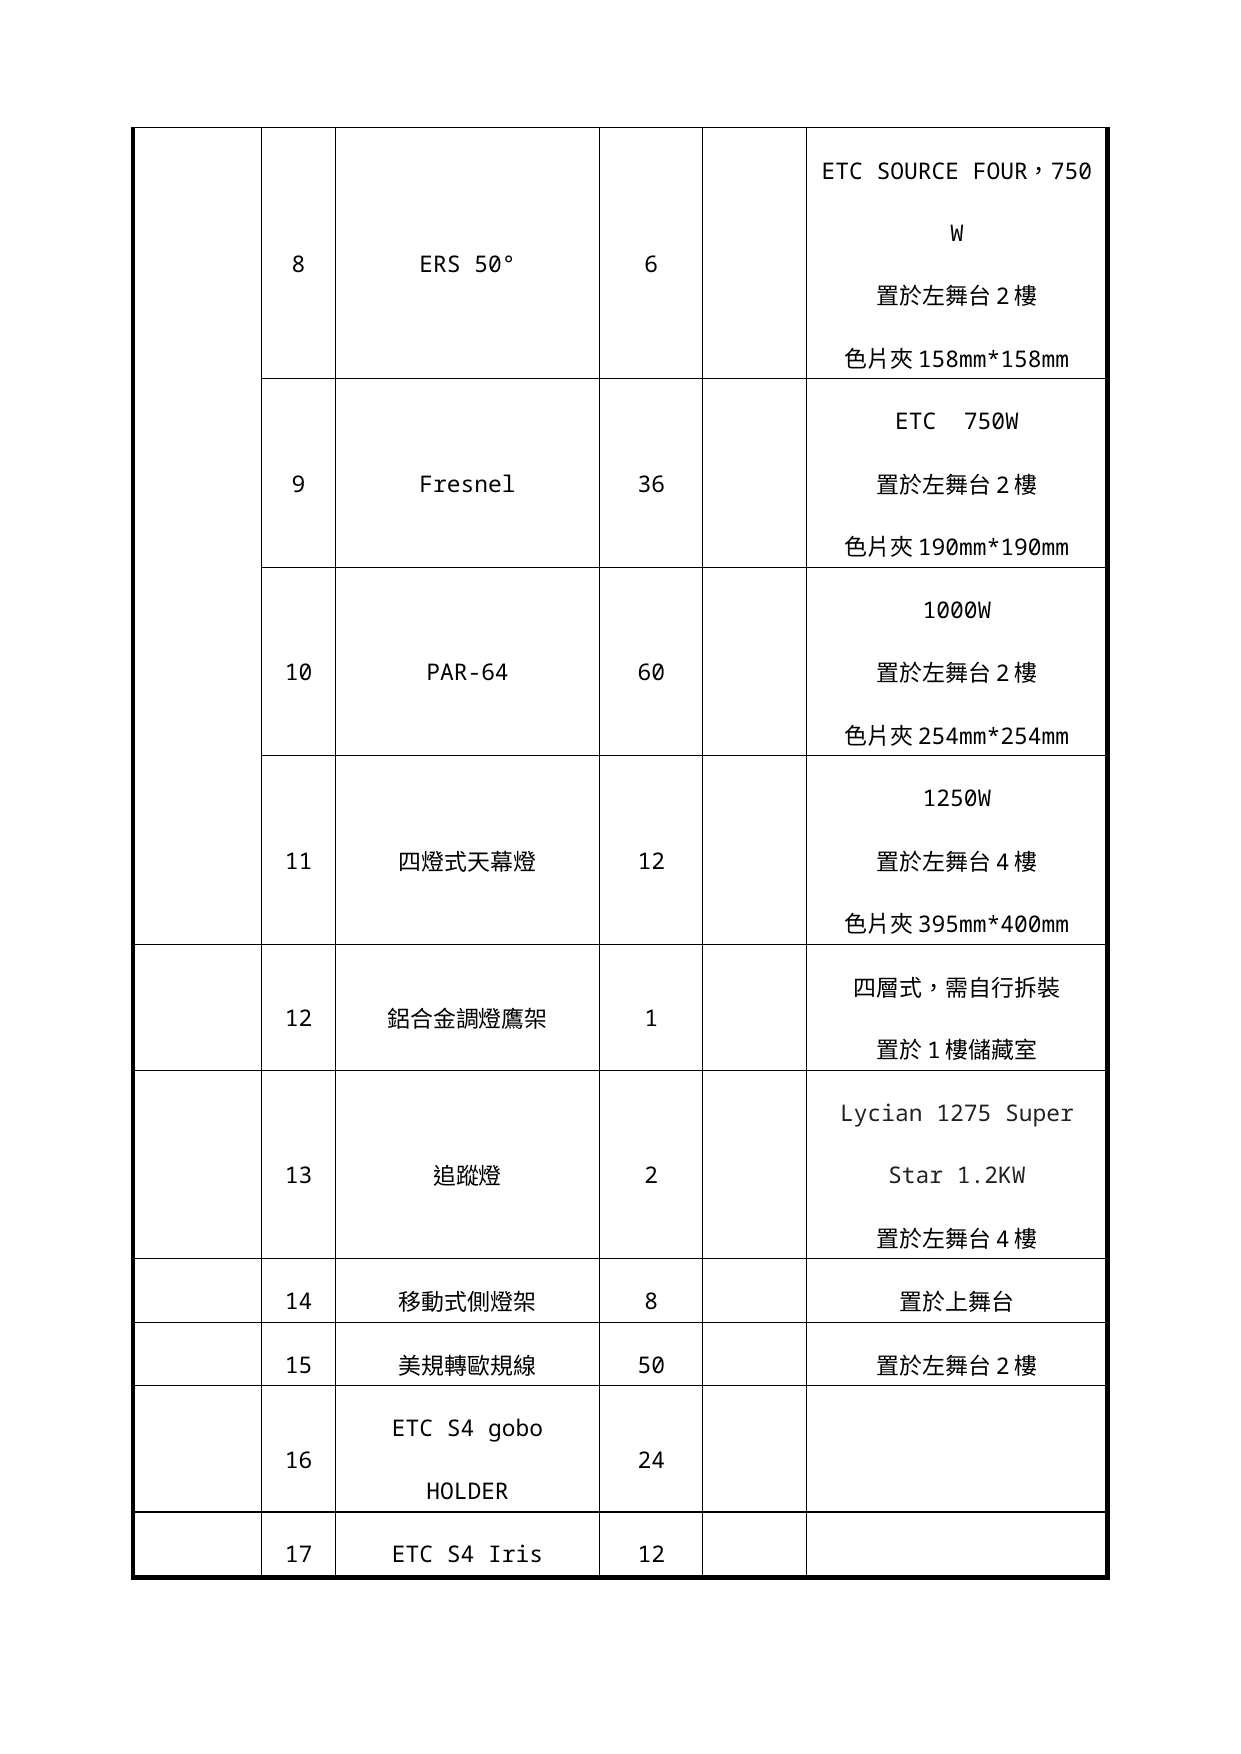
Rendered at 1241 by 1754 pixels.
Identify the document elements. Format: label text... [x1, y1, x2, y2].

table_cell 15 [262, 1323, 335, 1385]
table_cell [703, 1071, 806, 1258]
table_cell [703, 379, 806, 567]
table_cell ERS 50° [336, 128, 599, 378]
table_cell 14 [262, 1259, 335, 1322]
table_cell [703, 128, 806, 378]
table_cell [703, 1323, 806, 1385]
table_cell 11 [262, 756, 335, 944]
table_cell Fresnel [336, 379, 599, 567]
table_cell 16 [262, 1386, 335, 1511]
table_cell [135, 1513, 261, 1575]
table_cell 13 [262, 1071, 335, 1258]
table_cell [135, 945, 261, 1070]
table_cell 置於左舞台2樓 [807, 1323, 1105, 1385]
table_cell [135, 1259, 261, 1322]
table_cell 9 [262, 379, 335, 567]
table_cell [703, 1513, 806, 1575]
table_cell 8 [600, 1259, 702, 1322]
table_cell 12 [600, 1513, 702, 1575]
table_cell 鋁合金調燈鷹架 [336, 945, 599, 1070]
table_cell 50 [600, 1323, 702, 1385]
table_cell 2 [600, 1071, 702, 1258]
table_cell 1 [600, 945, 702, 1070]
table_cell [703, 1259, 806, 1322]
table_cell [703, 1386, 806, 1511]
table_cell [135, 1386, 261, 1511]
table_cell 36 [600, 379, 702, 567]
table_cell [703, 945, 806, 1070]
table_cell 10 [262, 568, 335, 755]
table_cell 60 [600, 568, 702, 755]
table_cell Lycian 1275 Super Star 1.2KW 置於左舞台4樓 [807, 1071, 1105, 1258]
table_cell ETC S4 Iris [336, 1513, 599, 1575]
table_cell 12 [600, 756, 702, 944]
table_cell [135, 128, 261, 944]
table_cell 1000W 置於左舞台2樓 色片夾254mm*254mm [807, 568, 1105, 755]
table_cell ETC 750W 置於左舞台2樓 色片夾190mm*190mm [807, 379, 1105, 567]
table_cell 移動式側燈架 [336, 1259, 599, 1322]
table_cell 四燈式天幕燈 [336, 756, 599, 944]
table_cell [807, 1513, 1105, 1575]
table_cell 6 [600, 128, 702, 378]
table_cell [703, 756, 806, 944]
table_cell [807, 1386, 1105, 1511]
table_cell 17 [262, 1513, 335, 1575]
table_cell 美規轉歐規線 [336, 1323, 599, 1385]
table_cell ETC SOURCE FOUR，750 W 置於左舞台2樓 色片夾158mm*158mm [807, 128, 1105, 378]
table_cell [135, 1323, 261, 1385]
table_cell 24 [600, 1386, 702, 1511]
table_cell [135, 1071, 261, 1258]
table_cell 1250W 置於左舞台4樓 色片夾395mm*400mm [807, 756, 1105, 944]
table_cell ETC S4 gobo HOLDER [336, 1386, 599, 1511]
table_cell 8 [262, 128, 335, 378]
table_cell 四層式，需自行拆裝 置於1樓儲藏室 [807, 945, 1105, 1070]
table_cell PAR-64 [336, 568, 599, 755]
table_cell 追蹤燈 [336, 1071, 599, 1258]
table_cell [703, 568, 806, 755]
table_cell 置於上舞台 [807, 1259, 1105, 1322]
table_cell 12 [262, 945, 335, 1070]
